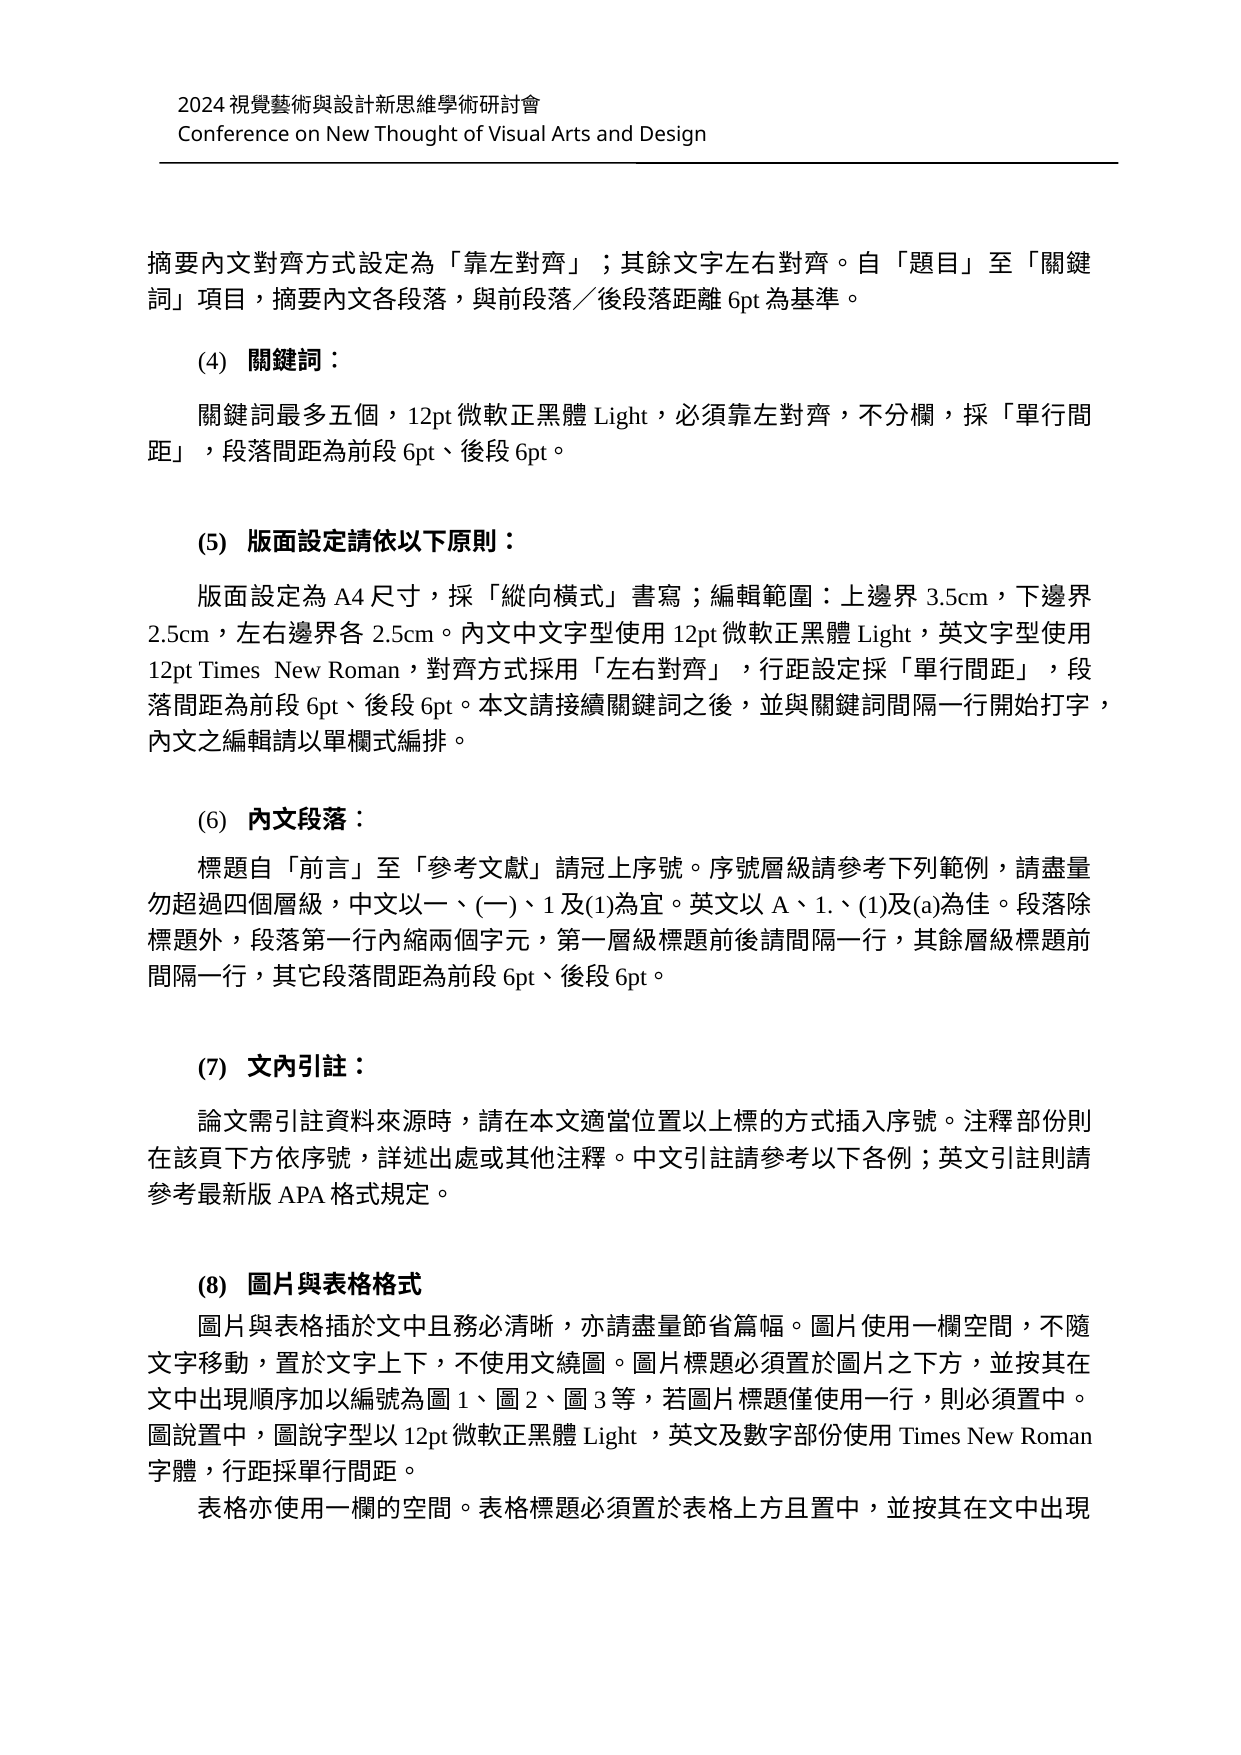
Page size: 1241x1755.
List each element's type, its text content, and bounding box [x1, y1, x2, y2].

list 文內引註： [198, 1047, 1093, 1083]
list 圖片與表格格式 [198, 1264, 1093, 1301]
text 包含題目、作者姓名、所屬單位與職稱（在學者請填就讀學校）、摘要與關鍵字（3個以上、5個以下）。作者、所屬單位與職稱字級大小設定為12pt微軟正黑體Light，英文用 Times New Roman 12pt。中英文摘要字體設定：「摘要」及「關鍵詞」的字級大小設定為12pt微軟正黑體Light，「摘要」二字置中，中間空 2 格空白全形字，摘要內文對齊方式設定為「靠左對齊」；其餘文字左右對齊。自「題目」至「關鍵詞」項目，摘要內文各段落，與前段落／後段落距離6pt為基準。 [148, 243, 1093, 316]
list 關鍵詞： [198, 341, 1093, 377]
text 表格亦使用一欄的空間。表格標題必須置於表格上方且置中，並按其在文中出現順序加以編號為表1、表2、表3等，字型以12pt微軟正黑體Light，英文及數字部份使用Times New Roman字體，行距採單行間距。表格文字之字型以12pt微軟正黑體Light，英文及數字部份使用Times New Roman字體，不設段落間距，行距採單行間距。 [148, 1488, 1093, 1524]
text 論文需引註資料來源時，請在本文適當位置以上標的方式插入序號。注釋部份則在該頁下方依序號，詳述出處或其他注釋。中文引註請參考以下各例；英文引註則請參考最新版APA格式規定。 [148, 1102, 1093, 1211]
text 版面設定為A4尺寸，採「縱向橫式」書寫；編輯範圍：上邊界 3.5cm，下邊界 2.5cm，左右邊界各 2.5cm。內文中文字型使用12pt微軟正黑體Light，英文字型使用12pt Times New Roman，對齊方式採用「左右對齊」，行距設定採「單行間距」，段落間距為前段6pt、後段6pt。本文請接續關鍵詞之後，並與關鍵詞間隔一行開始打字，內文之編輯請以單欄式編排。 [148, 577, 1093, 758]
text 圖片與表格插於文中且務必清晰，亦請盡量節省篇幅。圖片使用一欄空間，不隨文字移動，置於文字上下，不使用文繞圖。圖片標題必須置於圖片之下方，並按其在文中出現順序加以編號為圖1、圖2、圖3等，若圖片標題僅使用一行，則必須置中。圖說置中，圖說字型以12pt微軟正黑體Light ，英文及數字部份使用Times New Roman字體，行距採單行間距。 [148, 1307, 1093, 1488]
text 標題自「前言」至「參考文獻」請冠上序號。序號層級請參考下列範例，請盡量勿超過四個層級，中文以一、(一)、1及(1)為宜。英文以 A、1.、(1)及(a)為佳。段落除標題外，段落第一行內縮兩個字元，第一層級標題前後請間隔一行，其餘層級標題前間隔一行，其它段落間距為前段6pt、後段6pt。 [148, 848, 1093, 993]
text 關鍵詞最多五個，12pt微軟正黑體Light，必須靠左對齊，不分欄，採「單行間距」，段落間距為前段6pt、後段6pt。 [148, 396, 1093, 468]
list 版面設定請依以下原則： [198, 522, 1093, 558]
list 內文段落： [198, 799, 1093, 836]
